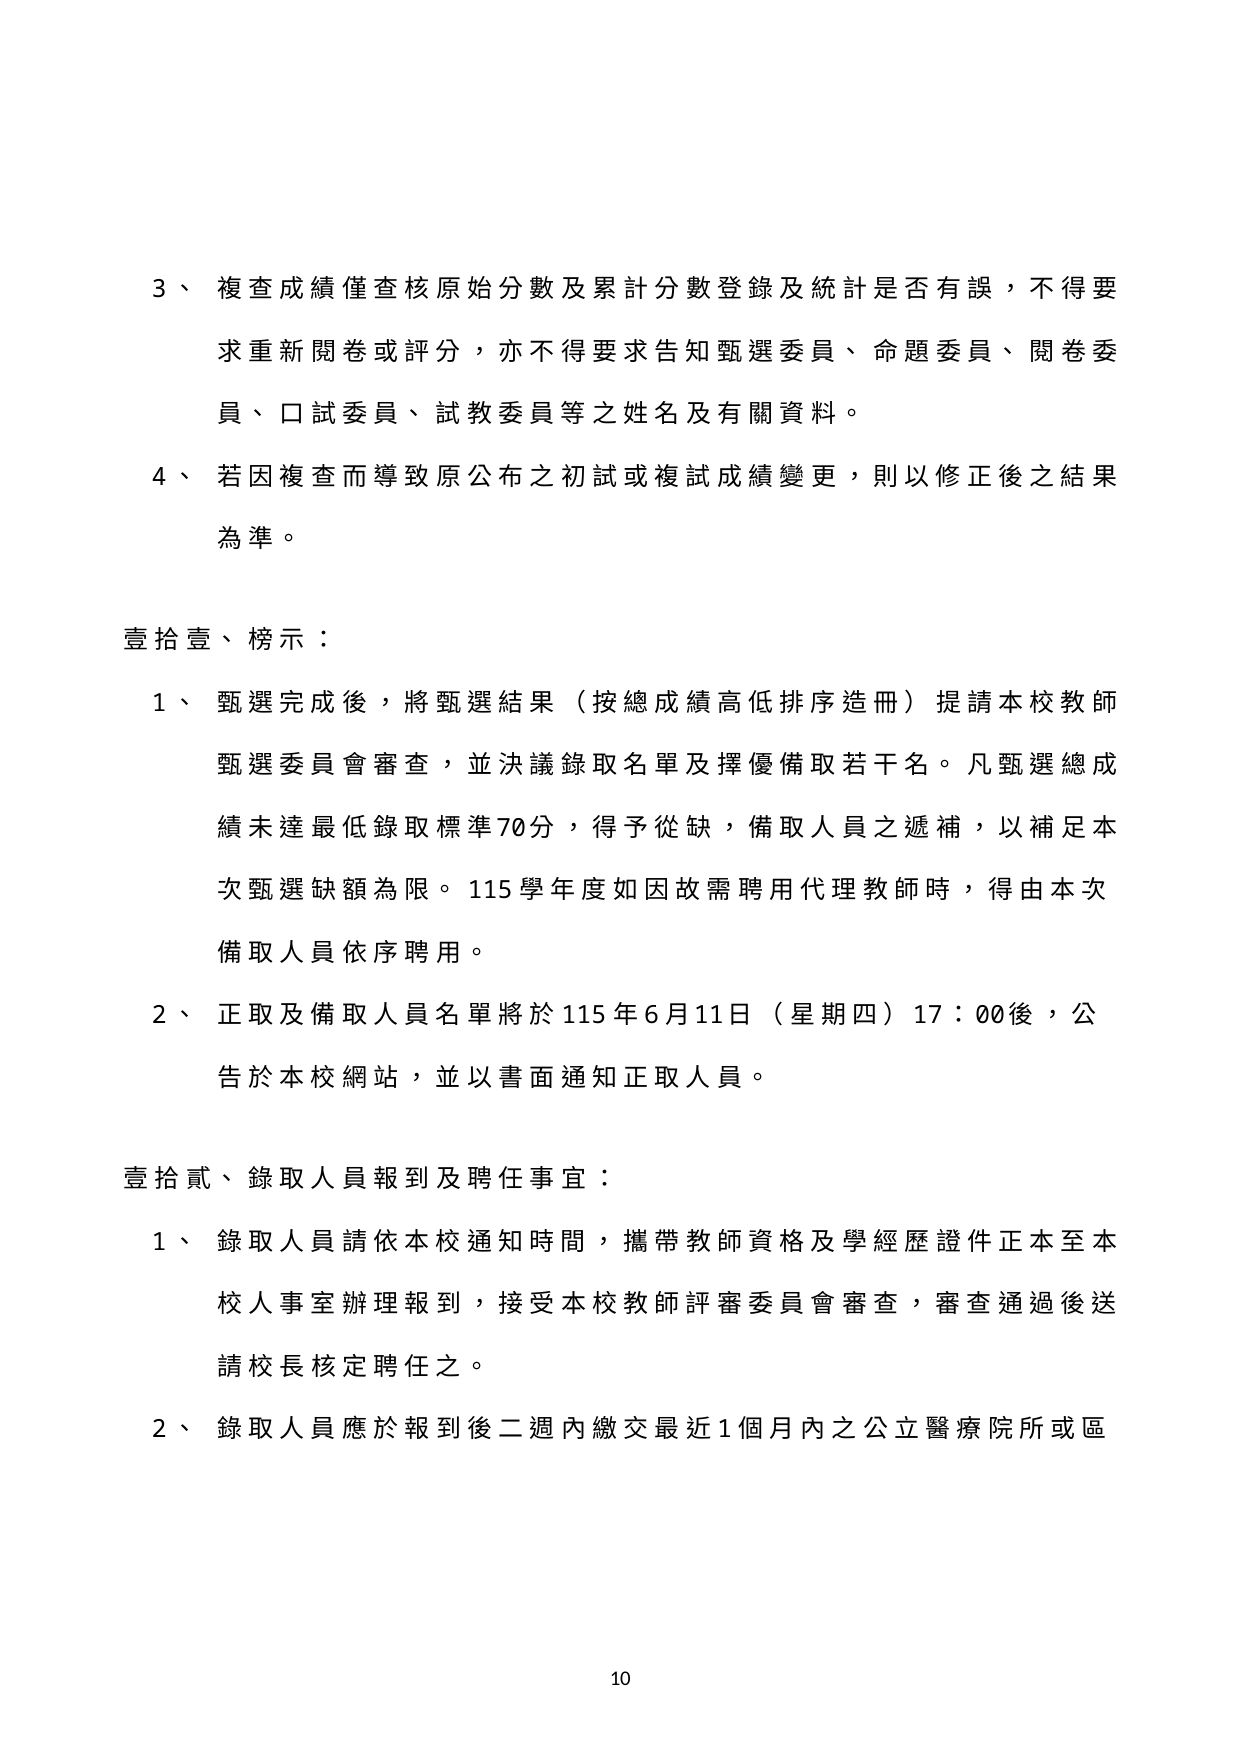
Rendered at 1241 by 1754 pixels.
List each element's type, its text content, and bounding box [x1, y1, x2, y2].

list 甄選完成後，將甄選結果（按總成績高低排序造冊）提請本校教師甄選委員會審查，並決議錄取名單及擇優備取若干名。凡甄選總成績未達最低錄取標準70分，得予從缺，備取人員之遞補，以補足本次甄選缺額為限。115學年度如因故需聘用代理教師時，得由本次備取人員依序聘用。 [150, 659, 1120, 971]
list 錄取人員請依本校通知時間，攜帶教師資格及學經歷證件正本至本校人事室辦理報到，接受本校教師評審委員會審查，審查通過後送請校長核定聘任之。 [150, 1198, 1120, 1385]
list 錄取人員報到及聘任事宜： [120, 1135, 1120, 1198]
list 正取及備取人員名單將於115年6月11日（星期四）17：00後，公告於本校網站，並以書面通知正取人員。 [150, 971, 1120, 1096]
list 若因複查而導致原公布之初試或複試成績變更，則以修正後之結果為準。 [150, 433, 1120, 558]
list 複查成績僅查核原始分數及累計分數登錄及統計是否有誤，不得要求重新閱卷或評分，亦不得要求告知甄選委員、命題委員、閱卷委員、口試委員、試教委員等之姓名及有關資料。 [150, 245, 1120, 433]
list 榜示： [120, 596, 1120, 659]
list 錄取人員應於報到後二週內繳交最近1個月內之公立醫療院所或區 [150, 1385, 1120, 1448]
